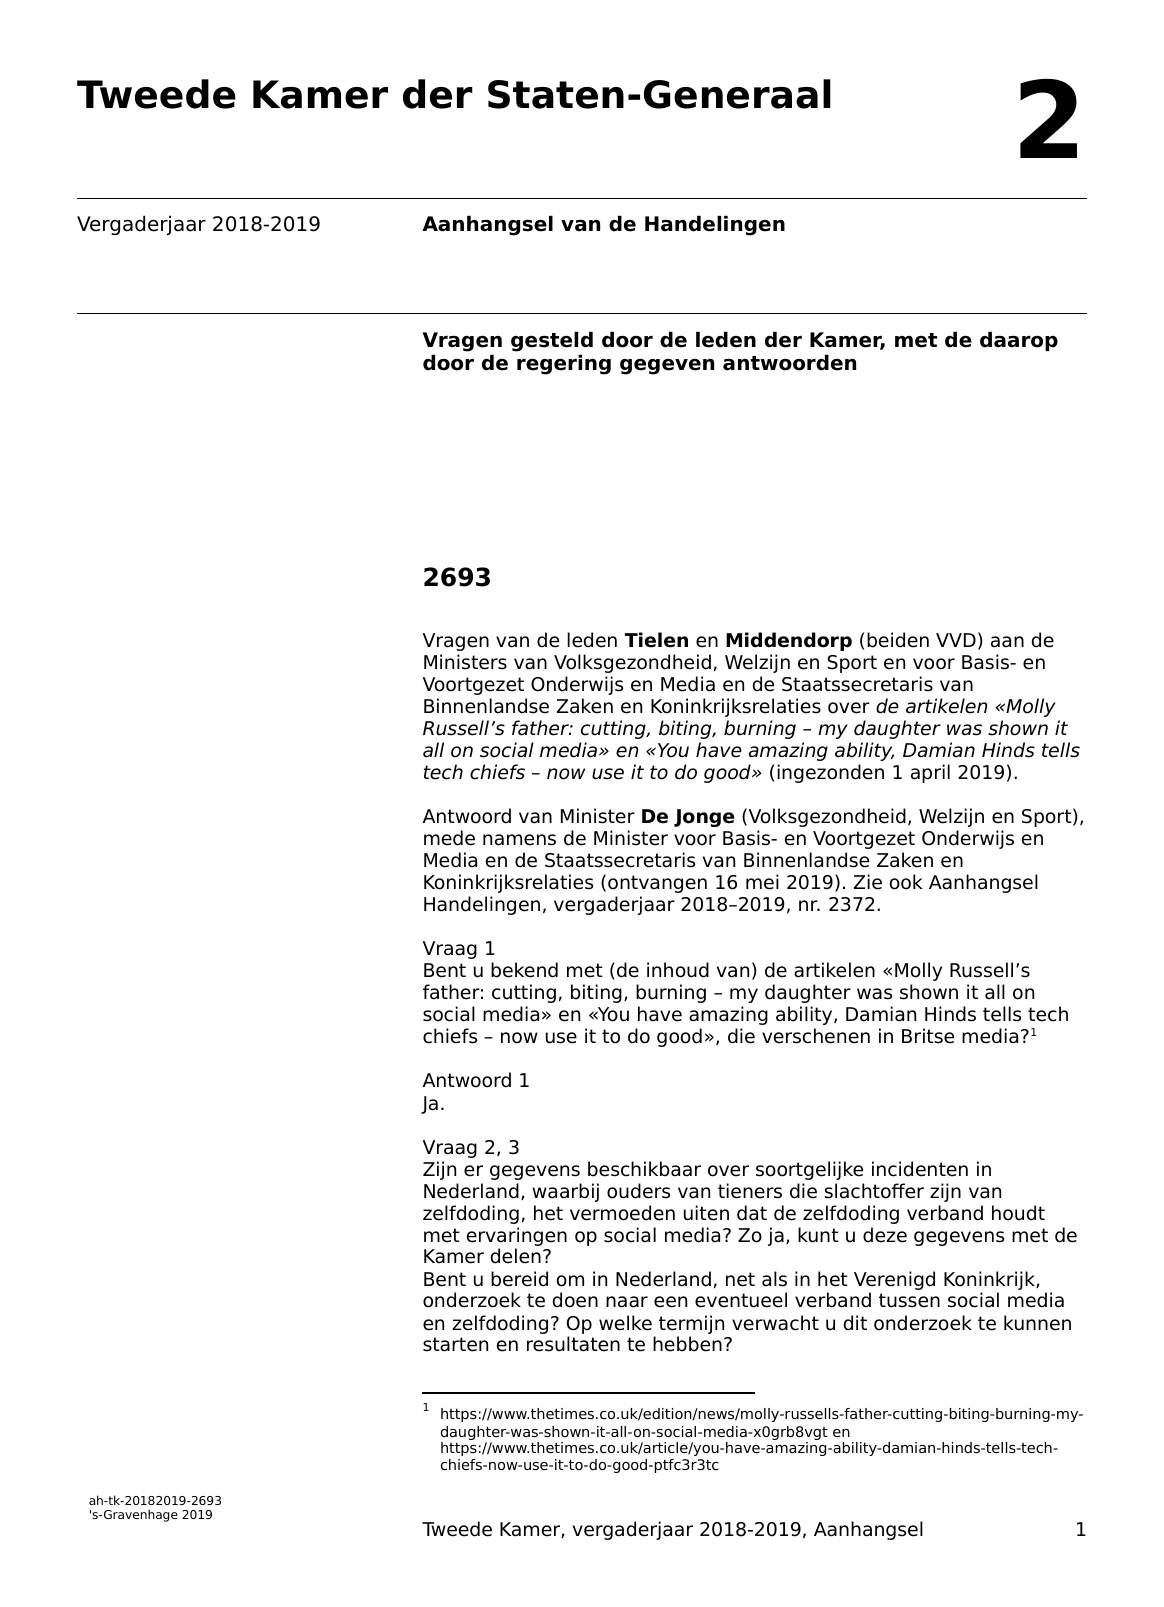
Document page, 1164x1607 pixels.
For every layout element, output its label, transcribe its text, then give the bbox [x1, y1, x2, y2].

text Bent u bekend met (de inhoud van) de artikelen «Molly Russell’s father: cutting, biting, burning – my daughter was shown it all on social media» en «You have amazing ability, Damian Hinds tells tech chiefs – now use it to do good», die verschenen in Britse media? [422, 960, 1087, 1048]
text https://www.thetimes.co.uk/edition/news/molly-russells-father-cutting-biting-burning-my-daughter-was-shown-it-all-on-social-media-x0grb8vgt en https://www.thetimes.co.uk/article/you-have-amazing-ability-damian-hinds-tells-tech-chiefs-now-use-it-to-do-good-ptfc3r3tc [422, 1402, 1087, 1474]
text 's-Gravenhage 2019 [88, 1508, 323, 1522]
table_cell Vragen gesteld door de leden der Kamer, met de daarop door de regering gegeven antwoorden [422, 314, 1087, 375]
text Antwoord van Minister De Jonge (Volksgezondheid, Welzijn en Sport), mede namens de Minister voor Basis- en Voortgezet Onderwijs en Media en de Staatssecretaris van Binnenlandse Zaken en Koninkrijksrelaties (ontvangen 16 mei 2019). Zie ook Aanhangsel Handelingen, vergaderjaar 2018–2019, nr. 2372. [422, 806, 1087, 916]
text Vraag 2, 3 [422, 1137, 1087, 1158]
text Zijn er gegevens beschikbaar over soortgelijke incidenten in Nederland, waarbij ouders van tieners die slachtoffer zijn van zelfdoding, het vermoeden uiten dat de zelfdoding verband houdt met ervaringen op social media? Zo ja, kunt u deze gegevens met de Kamer delen? [422, 1158, 1087, 1268]
table_cell Vergaderjaar 2018-2019 [77, 199, 422, 313]
table_cell Aanhangsel van de Handelingen [422, 199, 1087, 313]
text Antwoord 1 [422, 1070, 1087, 1092]
table_header 2 [886, 59, 1087, 198]
table_header Tweede Kamer der Staten-Generaal [77, 59, 886, 198]
table_cell [77, 314, 422, 375]
text ah-tk-20182019-2693 [88, 1494, 323, 1508]
text Vragen van de leden Tielen en Middendorp (beiden VVD) aan de Ministers van Volksgezondheid, Welzijn en Sport en voor Basis- en Voortgezet Onderwijs en Media en de Staatssecretaris van Binnenlandse Zaken en Koninkrijksrelaties over de artikelen «Molly Russell’s father: cutting, biting, burning – my daughter was shown it all on social media» en «You have amazing ability, Damian Hinds tells tech chiefs – now use it to do good» (ingezonden 1 april 2019). [422, 630, 1087, 784]
text 2693 [422, 563, 1087, 592]
text Bent u bereid om in Nederland, net als in het Verenigd Koninkrijk, onderzoek te doen naar een eventueel verband tussen social media en zelfdoding? Op welke termijn verwacht u dit onderzoek te kunnen starten en resultaten te hebben? [422, 1268, 1087, 1356]
text Ja. [422, 1092, 1087, 1114]
text Vraag 1 [422, 938, 1087, 960]
